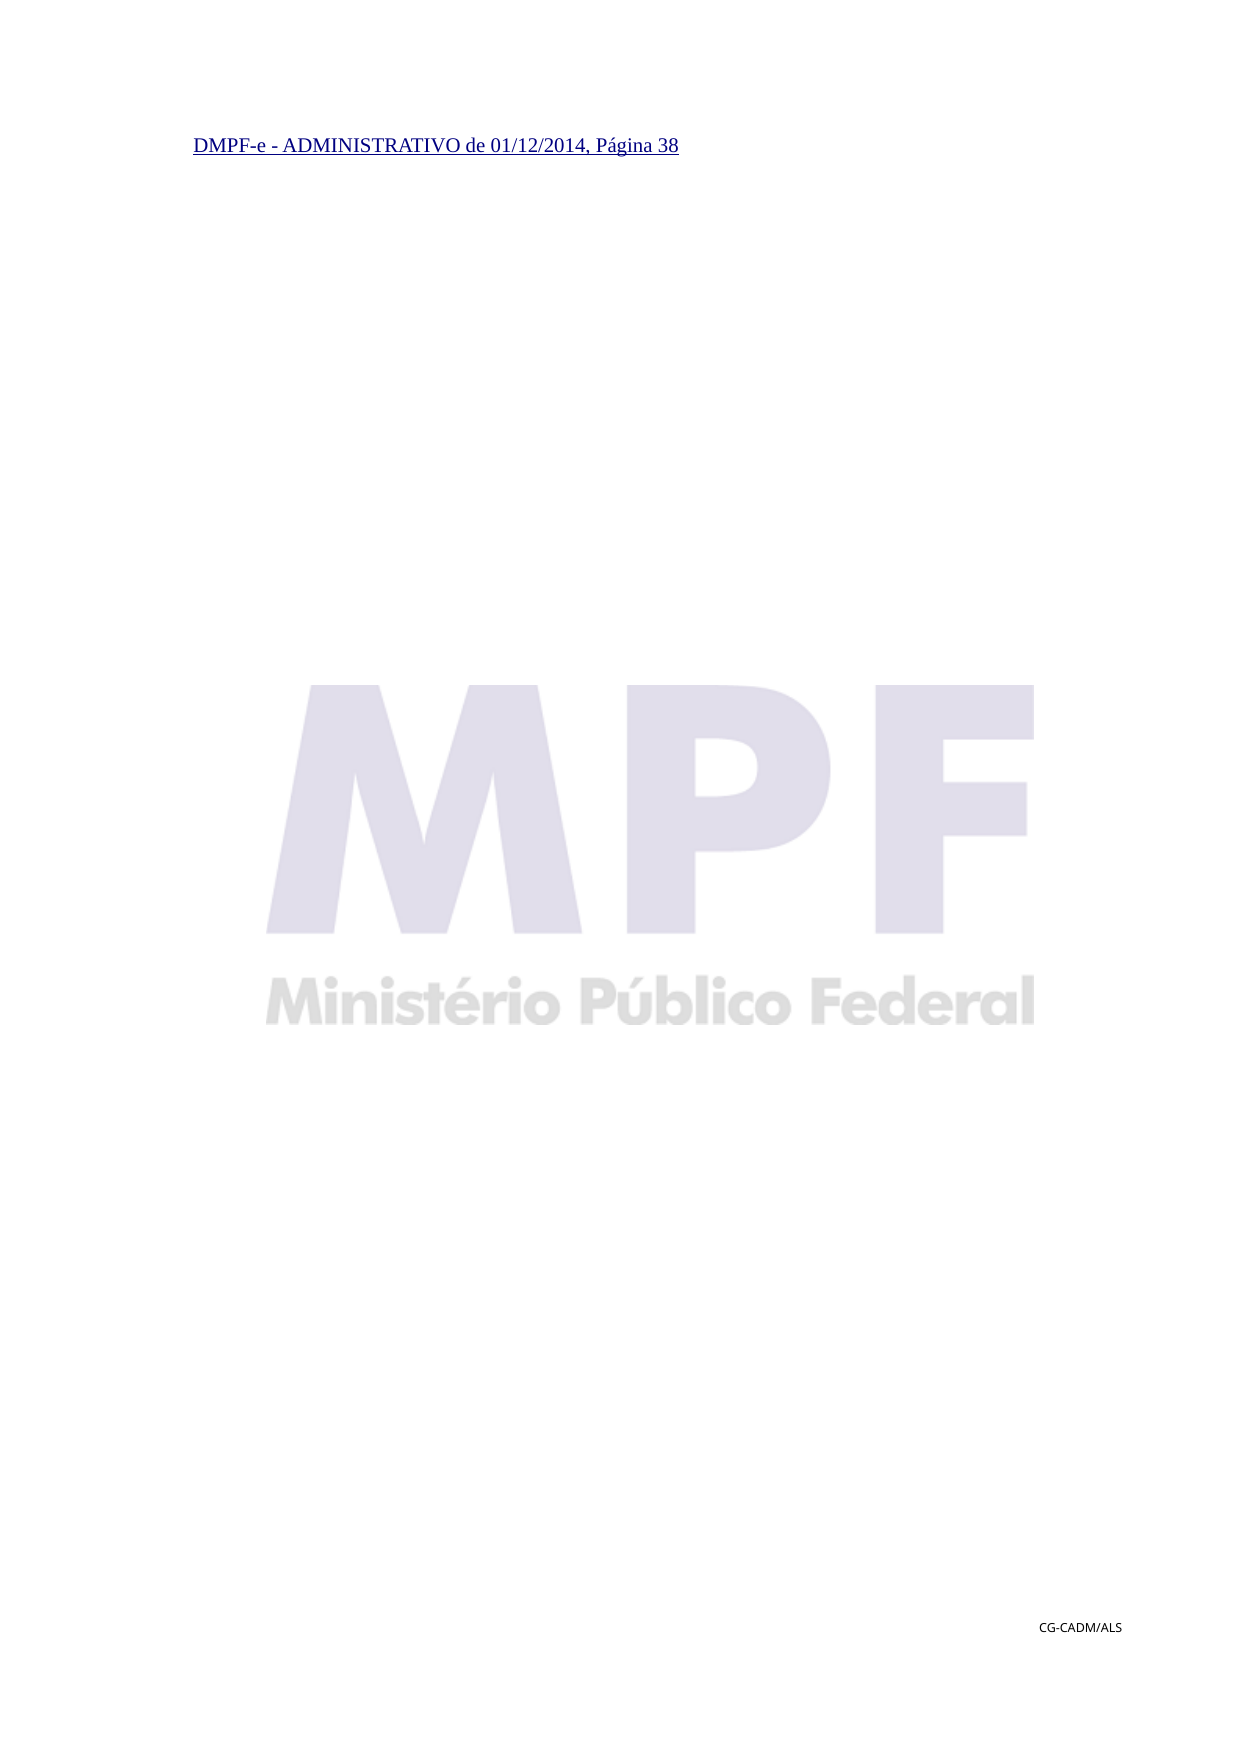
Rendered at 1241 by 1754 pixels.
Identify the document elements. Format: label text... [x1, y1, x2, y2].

table_header DMPF-e - ADMINISTRATIVO de 01/12/2014, Página 38 [190, 131, 683, 160]
table_header [177, 131, 190, 160]
picture [266, 685, 1034, 1025]
